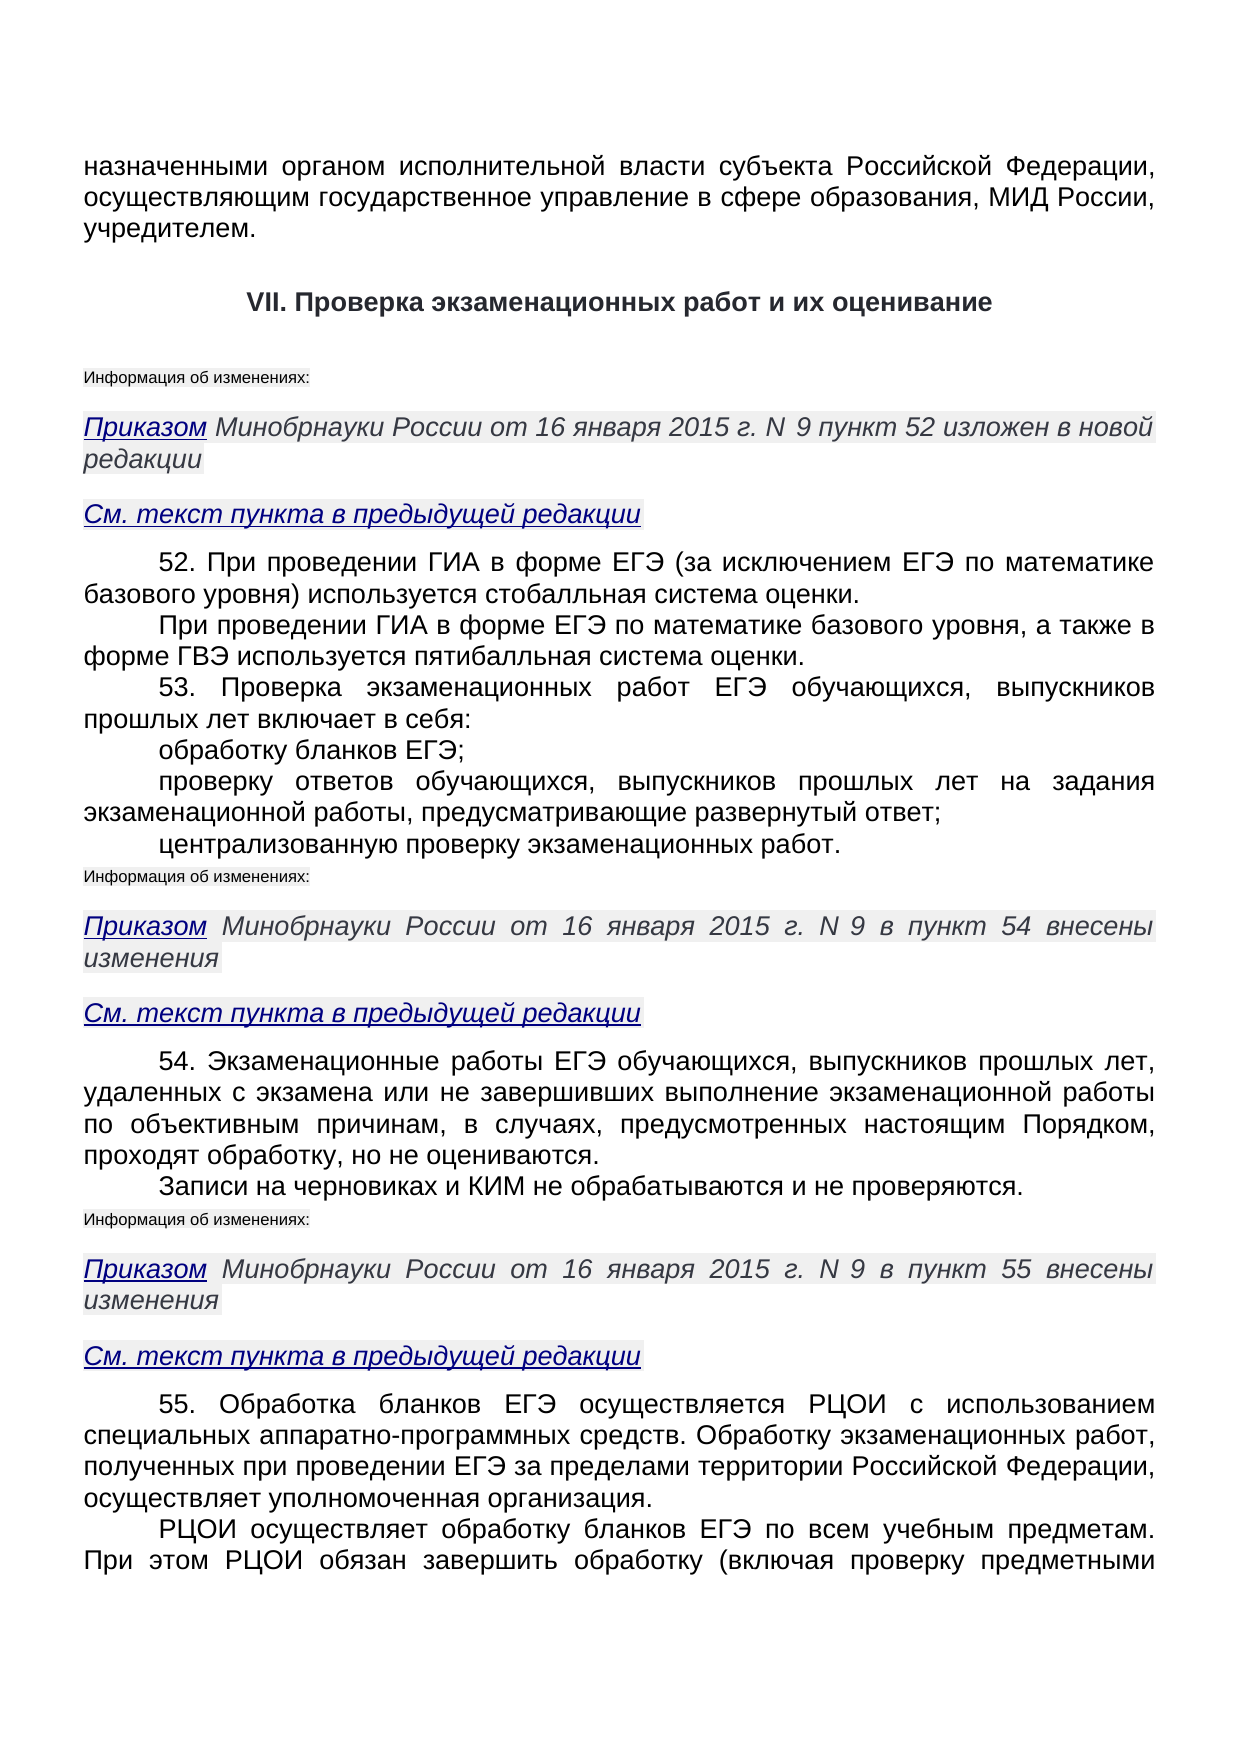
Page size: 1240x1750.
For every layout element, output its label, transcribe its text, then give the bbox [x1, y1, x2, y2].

text Информация об изменениях: [310, 1209, 1156, 1228]
text централизованную проверку экзаменационных работ. [83, 828, 1156, 859]
text Записи на черновиках и КИМ не обрабатываются и не проверяются. [83, 1170, 1156, 1201]
text назначенными органом исполнительной власти субъекта Российской Федерации, осуществляющим государственное управление в сфере образования, МИД России, учредителем. [83, 150, 1156, 244]
text При проведении ГИА в форме ЕГЭ по математике базового уровня, а также в форме ГВЭ используется пятибалльная система оценки. [83, 609, 1156, 671]
text Приказом Минобрнауки России от 16 января 2015 г. N 9 в пункт 54 внесены изменения [222, 942, 1156, 973]
text См. текст пункта в предыдущей редакции [644, 1340, 1156, 1371]
text 55. Обработка бланков ЕГЭ осуществляется РЦОИ с использованием специальных аппаратно-программных средств. Обработку экзаменационных работ, полученных при проведении ЕГЭ за пределами территории Российской Федерации, осуществляет уполномоченная организация. [83, 1388, 1156, 1513]
text Приказом Минобрнауки России от 16 января 2015 г. N 9 пункт 52 изложен в новой редакции [204, 443, 1156, 474]
text РЦОИ осуществляет обработку бланков ЕГЭ по всем учебным предметам. При этом РЦОИ обязан завершить обработку (включая проверку предметными [83, 1513, 1156, 1575]
text См. текст пункта в предыдущей редакции [644, 997, 1156, 1028]
text Приказом Минобрнауки России от 16 января 2015 г. N 9 в пункт 55 внесены изменения [222, 1284, 1156, 1315]
text 52. При проведении ГИА в форме ЕГЭ (за исключением ЕГЭ по математике базового уровня) используется стобалльная система оценки. [83, 546, 1156, 609]
text Информация об изменениях: [310, 368, 1156, 387]
text проверку ответов обучающихся, выпускников прошлых лет на задания экзаменационной работы, предусматривающие развернутый ответ; [83, 765, 1156, 828]
text обработку бланков ЕГЭ; [83, 734, 1156, 765]
text 54. Экзаменационные работы ЕГЭ обучающихся, выпускников прошлых лет, удаленных с экзамена или не завершивших выполнение экзаменационной работы по объективным причинам, в случаях, предусмотренных настоящим Порядком, проходят обработку, но не оцениваются. [83, 1045, 1156, 1170]
subtitle VII. Проверка экзаменационных работ и их оценивание [83, 286, 1156, 317]
text См. текст пункта в предыдущей редакции [83, 498, 1156, 530]
text 53. Проверка экзаменационных работ ЕГЭ обучающихся, выпускников прошлых лет включает в себя: [83, 671, 1156, 734]
text Информация об изменениях: [310, 867, 1156, 886]
